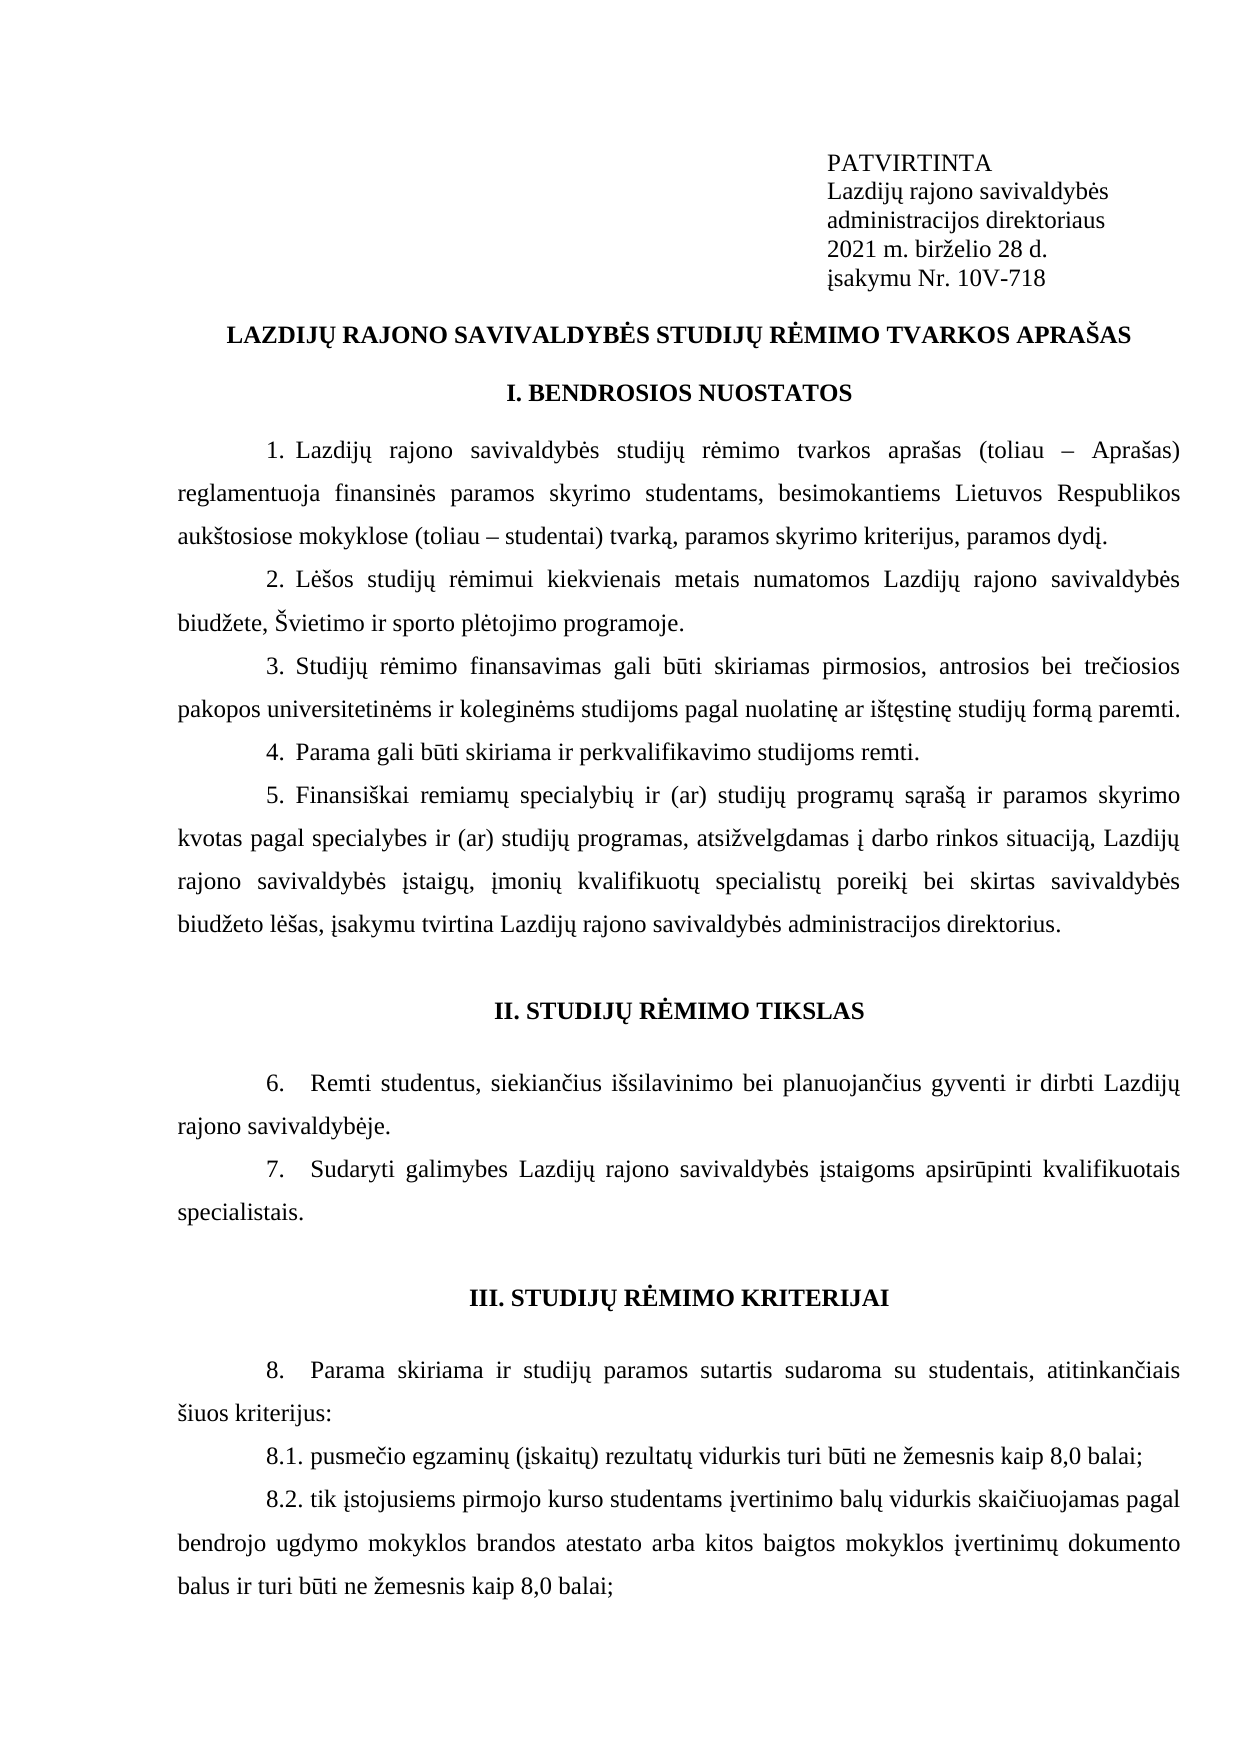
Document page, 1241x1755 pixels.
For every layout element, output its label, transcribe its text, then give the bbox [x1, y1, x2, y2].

text 3. Studijų rėmimo finansavimas gali būti skiriamas pirmosios, antrosios bei trečiosios pakopos universitetinėms ir koleginėms studijoms pagal nuolatinę ar ištęstinę studijų formą paremti. [177, 651, 1181, 723]
text 8. Parama skiriama ir studijų paramos sutartis sudaroma su studentais, atitinkančiais šiuos kriterijus: [177, 1355, 1181, 1427]
text 8.1. pusmečio egzaminų (įskaitų) rezultatų vidurkis turi būti ne žemesnis kaip 8,0 balai; [177, 1441, 1181, 1470]
text 2. Lėšos studijų rėmimui kiekvienais metais numatomos Lazdijų rajono savivaldybės biudžete, Švietimo ir sporto plėtojimo programoje. [177, 564, 1181, 636]
text 8.2. tik įstojusiems pirmojo kurso studentams įvertinimo balų vidurkis skaičiuojamas pagal bendrojo ugdymo mokyklos brandos atestato arba kitos baigtos mokyklos įvertinimų dokumento balus ir turi būti ne žemesnis kaip 8,0 balai; [177, 1484, 1181, 1599]
text įsakymu Nr. 10V-718 [827, 263, 1181, 291]
text 7. Sudaryti galimybes Lazdijų rajono savivaldybės įstaigoms apsirūpinti kvalifikuotais specialistais. [177, 1154, 1181, 1226]
text 4. Parama gali būti skiriama ir perkvalifikavimo studijoms remti. [177, 737, 1181, 766]
text 2021 m. birželio 28 d. [827, 234, 1181, 263]
text LAZDIJŲ RAJONO SAVIVALDYBĖS STUDIJŲ RĖMIMO TVARKOS APRAŠAS [177, 320, 1181, 349]
text Lazdijų rajono savivaldybės [827, 176, 1181, 205]
text administracijos direktoriaus [827, 205, 1181, 234]
text I. BENDROSIOS NUOSTATOS [177, 378, 1181, 406]
text II. STUDIJŲ RĖMIMO TIKSLAS [177, 996, 1181, 1024]
text 5. Finansiškai remiamų specialybių ir (ar) studijų programų sąrašą ir paramos skyrimo kvotas pagal specialybes ir (ar) studijų programas, atsižvelgdamas į darbo rinkos situaciją, Lazdijų rajono savivaldybės įstaigų, įmonių kvalifikuotų specialistų poreikį bei skirtas savivaldybės biudžeto lėšas, įsakymu tvirtina Lazdijų rajono savivaldybės administracijos direktorius. [177, 780, 1181, 938]
text 1. Lazdijų rajono savivaldybės studijų rėmimo tvarkos aprašas (toliau – Aprašas) reglamentuoja finansinės paramos skyrimo studentams, besimokantiems Lietuvos Respublikos aukštosiose mokyklose (toliau – studentai) tvarką, paramos skyrimo kriterijus, paramos dydį. [177, 435, 1181, 550]
text PATVIRTINTA [827, 148, 1181, 176]
text III. STUDIJŲ RĖMIMO KRITERIJAI [177, 1283, 1181, 1312]
text 6. Remti studentus, siekiančius išsilavinimo bei planuojančius gyventi ir dirbti Lazdijų rajono savivaldybėje. [177, 1068, 1181, 1139]
